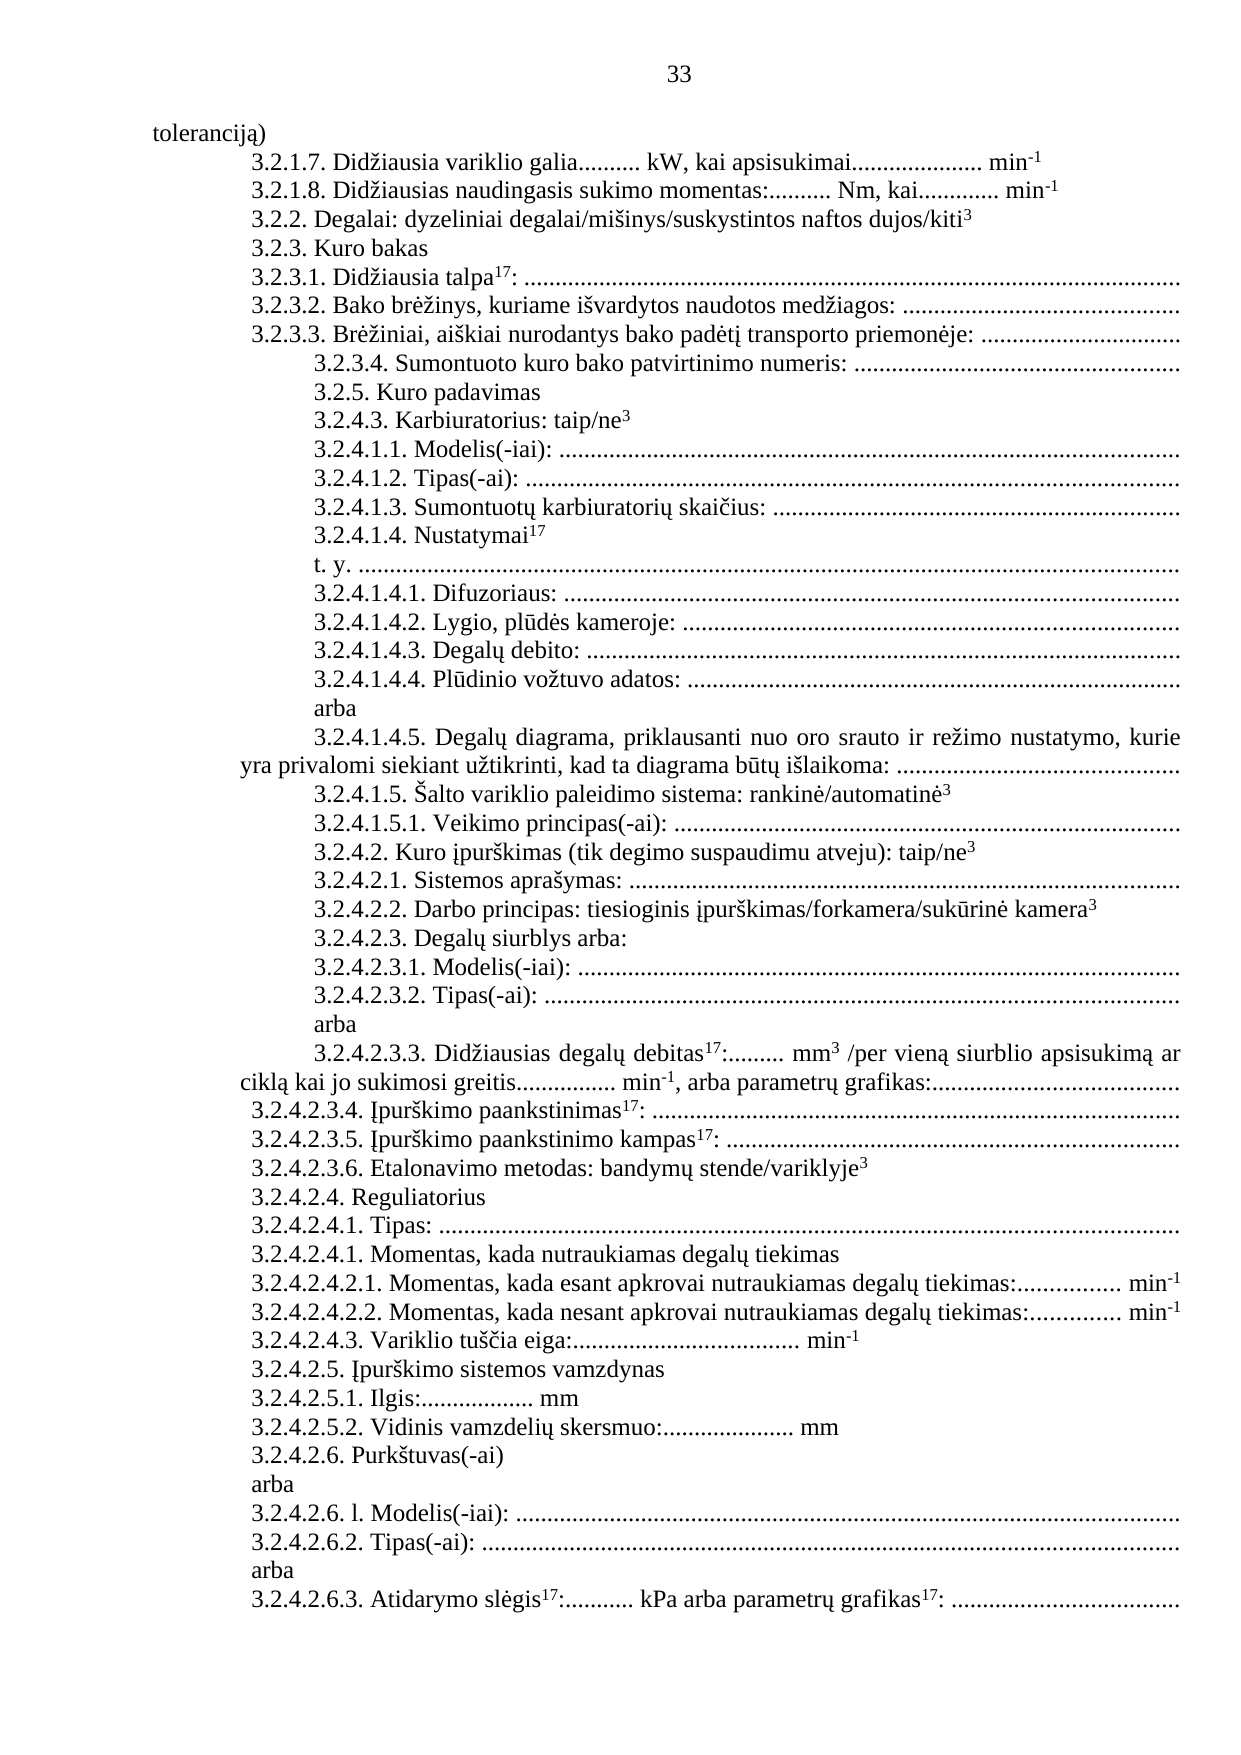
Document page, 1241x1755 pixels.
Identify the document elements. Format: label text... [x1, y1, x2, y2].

text 3.2.3.3. Brėžiniai, aiškiai nurodantys bako padėtį transporto priemonėje: [177, 319, 1181, 348]
text 3.2.4.2.4.1. Tipas: [177, 1211, 1181, 1239]
text 3.2.4.2.3.2. Tipas(-ai): [240, 981, 1181, 1009]
text 3.2.4.1.4.2. Lygio, plūdės kameroje: [240, 607, 1181, 636]
text 3.2.4.1.4.1. Difuzoriaus: [240, 578, 1181, 607]
text 3.2.4.3. Karbiuratorius: taip/ne3 [240, 406, 1181, 434]
text 3.2.1.8. Didžiausias naudingasis sukimo momentas:.......... Nm, kai............. min-1 [177, 176, 1181, 204]
text 3.2.4.2.4.2.2. Momentas, kada nesant apkrovai nutraukiamas degalų tiekimas: min-1 [177, 1297, 1181, 1326]
text 3.2.4.2.3.5. Įpurškimo paankstinimo kampas17: [177, 1124, 1181, 1153]
text 3.2.4.2.3.4. Įpurškimo paankstinimas17: [177, 1096, 1181, 1124]
text 3.2.4.1.5. Šalto variklio paleidimo sistema: rankinė/automatinė3 [240, 779, 1181, 808]
text 3.2.4.1.5.1. Veikimo principas(-ai): [240, 808, 1181, 837]
text 3.2.3.2. Bako brėžinys, kuriame išvardytos naudotos medžiagos: [177, 291, 1181, 319]
text 3.2.4.2.3.6. Etalonavimo metodas: bandymų stende/variklyje3 [177, 1153, 1181, 1182]
text 3.2.4.2.5.2. Vidinis vamzdelių skersmuo:..................... mm [177, 1412, 1181, 1441]
text 3.2.4.2.3.1. Modelis(-iai): [240, 952, 1181, 981]
text 3.2.4.2.2. Darbo principas: tiesioginis įpurškimas/forkamera/sukūrinė kamera3 [240, 894, 1181, 923]
text 3.2.4.2.4.1. Momentas, kada nutraukiamas degalų tiekimas [177, 1239, 1181, 1268]
text 3.2.4.1.3. Sumontuotų karbiuratorių skaičius: [240, 492, 1181, 521]
text arba [240, 1009, 1181, 1038]
text 3.2.4.2.5. Įpurškimo sistemos vamzdynas [177, 1354, 1181, 1383]
text arba [177, 1556, 1181, 1584]
text 3.2.4.2.5.1. Ilgis:.................. mm [177, 1383, 1181, 1412]
text 3.2.4.2.4. Reguliatorius [177, 1182, 1181, 1211]
text 3.2.4.2. Kuro įpurškimas (tik degimo suspaudimu atveju): taip/ne3 [240, 837, 1181, 866]
text 3.2.4.1.4.5. Degalų diagrama, priklausanti nuo oro srauto ir režimo nustatymo, kurie yra privalomi siekiant užtikrinti, kad ta diagrama būtų išlaikoma: [240, 722, 1181, 779]
text 3.2.4.2.6.2. Tipas(-ai): [177, 1527, 1181, 1556]
text 3.2.4.2.4.3. Variklio tuščia eiga: min-1 [177, 1326, 1181, 1354]
text 3.2.4.1.4.4. Plūdinio vožtuvo adatos: [240, 664, 1181, 693]
text 3.2.3.4. Sumontuoto kuro bako patvirtinimo numeris: [240, 348, 1181, 377]
text 3.2.4.2.6. l. Modelis(-iai): [177, 1498, 1181, 1527]
text 3.2.4.1.1. Modelis(-iai): [240, 434, 1181, 463]
text 3.2.4.1.4. Nustatymai17 [240, 521, 1181, 549]
text 3.2.4.2.3. Degalų siurblys arba: [240, 923, 1181, 952]
text toleranciją) [152, 118, 1181, 147]
text 3.2.4.1.2. Tipas(-ai): [240, 463, 1181, 492]
text 3.2.4.2.1. Sistemos aprašymas: [240, 866, 1181, 894]
text 3.2.4.1.4.3. Degalų debito: [240, 636, 1181, 664]
text 3.2.3.1. Didžiausia talpa17: [177, 262, 1181, 291]
text arba [177, 1469, 1181, 1498]
text 3.2.3. Kuro bakas [177, 233, 1181, 262]
text 3.2.4.2.3.3. Didžiausias degalų debitas17:......... mm3 /per vieną siurblio apsisukimą ar ciklą kai jo sukimosi greitis................ min-1, arba parametrų grafikas: [240, 1038, 1181, 1096]
text 3.2.4.2.4.2.1. Momentas, kada esant apkrovai nutraukiamas degalų tiekimas: min-1 [177, 1268, 1181, 1297]
text 3.2.1.7. Didžiausia variklio galia.......... kW, kai apsisukimai..................... min-1 [177, 147, 1181, 176]
text 3.2.4.2.6.3. Atidarymo slėgis17:........... kPa arba parametrų grafikas17: [177, 1584, 1181, 1613]
text 3.2.2. Degalai: dyzeliniai degalai/mišinys/suskystintos naftos dujos/kiti3 [177, 204, 1181, 233]
text 3.2.4.2.6. Purkštuvas(-ai) [177, 1441, 1181, 1469]
text t. y. [240, 549, 1181, 578]
text 3.2.5. Kuro padavimas [240, 377, 1181, 406]
text arba [240, 693, 1181, 722]
